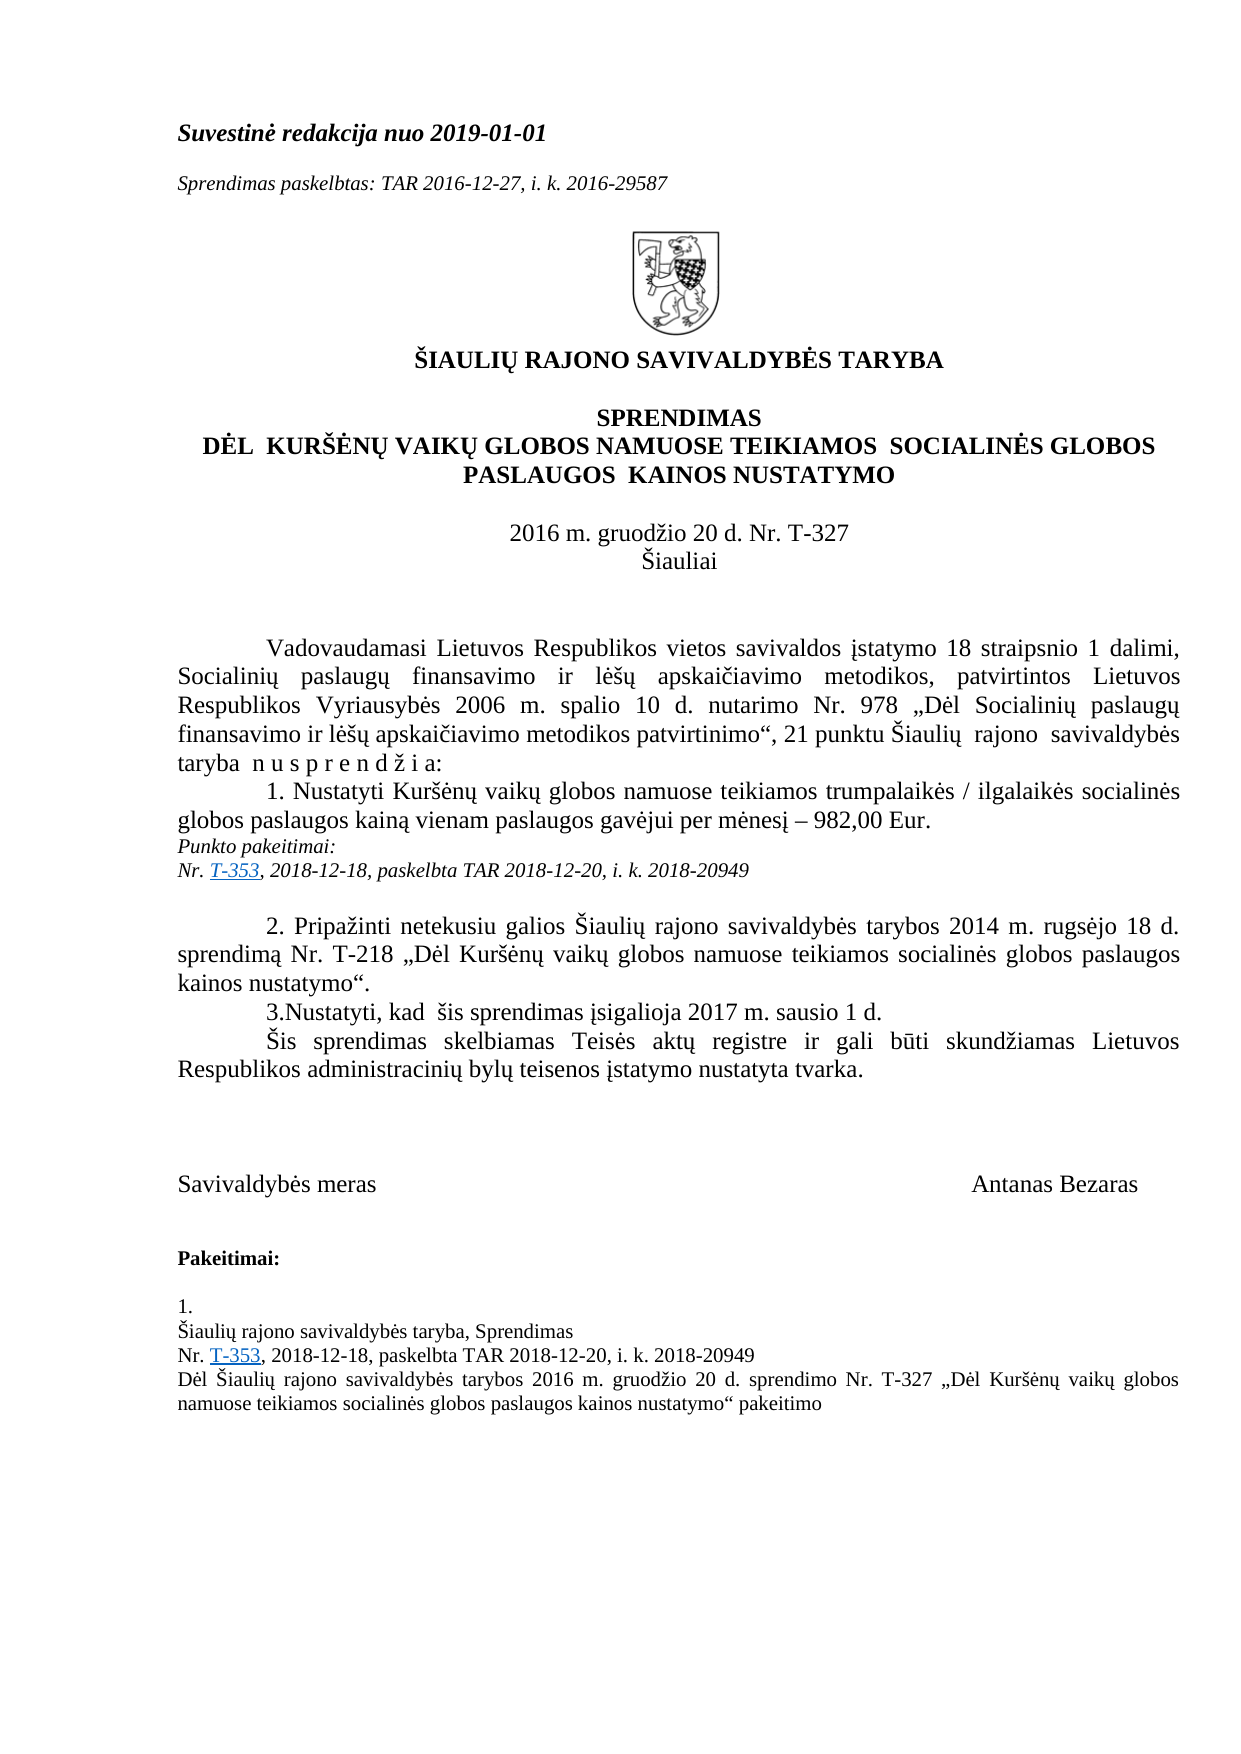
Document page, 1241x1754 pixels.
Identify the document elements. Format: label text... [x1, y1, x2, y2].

text DĖL KURŠĖNŲ VAIKŲ GLOBOS NAMUOSE TEIKIAMOS SOCIALINĖS GLOBOS PASLAUGOS KAINOS NUSTATYMO [177, 431, 1181, 489]
text SPRENDIMAS [177, 403, 1181, 431]
text 2016 m. gruodžio 20 d. Nr. T-327 [177, 518, 1181, 546]
text Nr. T-353, 2018-12-18, paskelbta TAR 2018-12-20, i. k. 2018-20949 [177, 858, 1181, 882]
text Nr. T-353, 2018-12-18, paskelbta TAR 2018-12-20, i. k. 2018-20949 [177, 1343, 1181, 1367]
text Šiaulių rajono savivaldybės taryba, Sprendimas [177, 1318, 1181, 1343]
text Dėl Šiaulių rajono savivaldybės tarybos 2016 m. gruodžio 20 d. sprendimo Nr. T-327 „Dėl Kuršėnų vaikų globos namuose teikiamos socialinės globos paslaugos kainos nustatymo“ pakeitimo [177, 1367, 1181, 1415]
text Pakeitimai: [177, 1246, 1181, 1270]
text Šis sprendimas skelbiamas Teisės aktų registre ir gali būti skundžiamas Lietuvos Respublikos administracinių bylų teisenos įstatymo nustatyta tvarka. [177, 1026, 1181, 1083]
text ŠIAULIŲ RAJONO SAVIVALDYBĖS TARYBA [177, 345, 1181, 374]
text Savivaldybės meras Antanas Bezaras [177, 1169, 1181, 1198]
text Vadovaudamasi Lietuvos Respublikos vietos savivaldos įstatymo 18 straipsnio 1 dalimi, Socialinių paslaugų finansavimo ir lėšų apskaičiavimo metodikos, patvirtintos Lietuvos Respublikos Vyriausybės 2006 m. spalio 10 d. nutarimo Nr. 978 „Dėl Socialinių paslaugų finansavimo ir lėšų apskaičiavimo metodikos patvirtinimo“, 21 punktu Šiaulių rajono savivaldybės taryba n u s p r e n d ž i a: [177, 633, 1181, 776]
text Sprendimas paskelbtas: TAR 2016-12-27, i. k. 2016-29587 [177, 171, 1181, 195]
text Šiauliai [177, 546, 1181, 575]
text 3.Nustatyti, kad šis sprendimas įsigalioja 2017 m. sausio 1 d. [177, 997, 1181, 1026]
text 1. Nustatyti Kuršėnų vaikų globos namuose teikiamos trumpalaikės / ilgalaikės socialinės globos paslaugos kainą vienam paslaugos gavėjui per mėnesį – 982,00 Eur. [177, 776, 1181, 834]
text 1. [177, 1294, 1181, 1318]
text Punkto pakeitimai: [177, 834, 1181, 858]
text 2. Pripažinti netekusiu galios Šiaulių rajono savivaldybės tarybos 2014 m. rugsėjo 18 d. sprendimą Nr. T-218 „Dėl Kuršėnų vaikų globos namuose teikiamos socialinės globos paslaugos kainos nustatymo“. [177, 911, 1181, 997]
text Suvestinė redakcija nuo 2019-01-01 [177, 118, 1181, 147]
